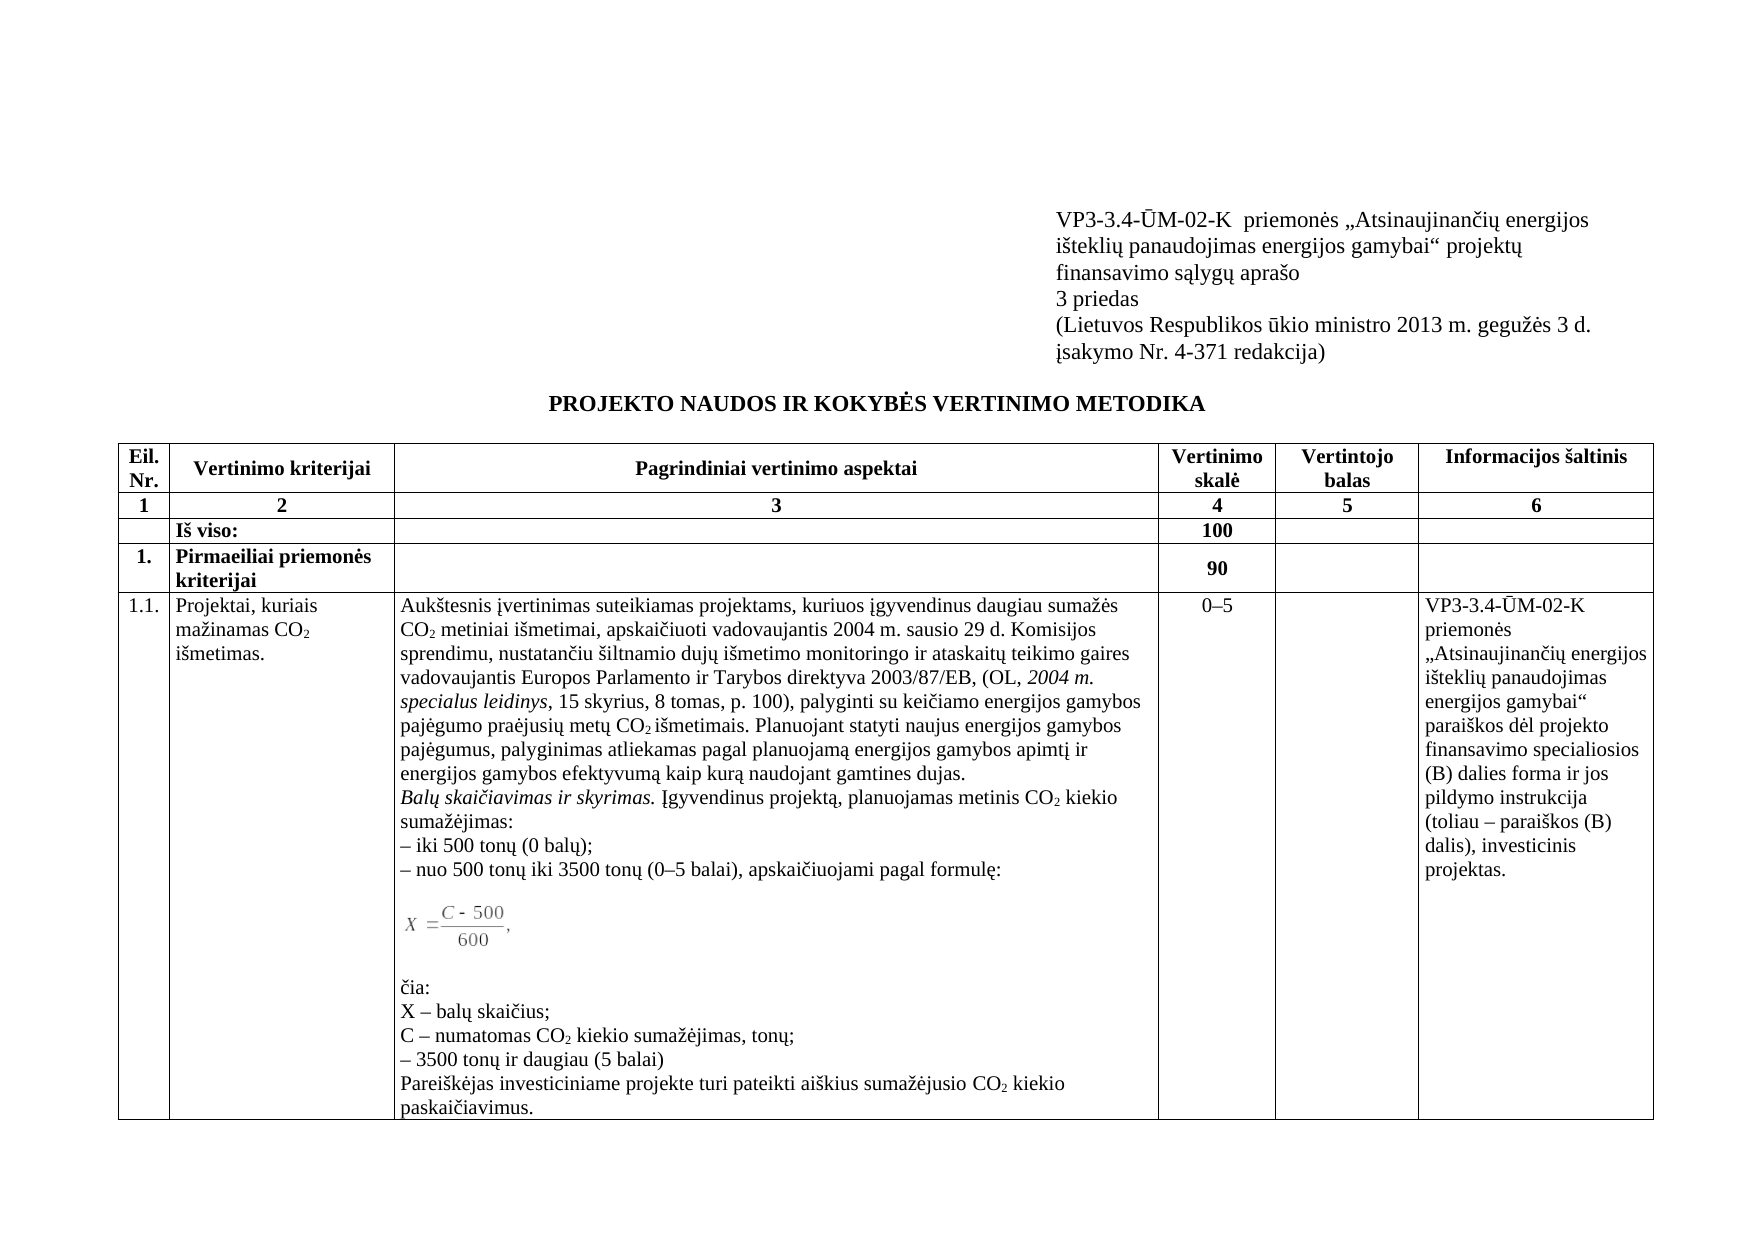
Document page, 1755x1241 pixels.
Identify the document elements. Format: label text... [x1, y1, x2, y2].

table_cell 90 [1159, 544, 1275, 592]
table_cell 0–5 [1159, 593, 1275, 1119]
table_cell 3 [395, 493, 1158, 517]
table_header Eil. Nr. [119, 444, 169, 492]
table_cell 6 [1419, 493, 1653, 517]
table_cell Projektai, kuriais mažinamas CO2 išmetimas. [170, 593, 394, 1119]
table_cell Pirmaeiliai priemonės kriterijai [170, 544, 394, 592]
table_header Informacijos šaltinis [1419, 444, 1653, 492]
table_cell [119, 519, 169, 542]
text VP3-3.4-ŪM-02-K priemonės „Atsinaujinančių energijos [1056, 206, 1636, 232]
table_header Vertintojo balas [1276, 444, 1418, 492]
table_cell Iš viso: [170, 519, 394, 542]
table_cell 2 [170, 493, 394, 517]
table_cell [1419, 544, 1653, 592]
table_header Vertinimo kriterijai [170, 444, 394, 492]
text (Lietuvos Respublikos ūkio ministro 2013 m. gegužės 3 d. [1056, 311, 1636, 338]
table_cell 1.1. [119, 593, 169, 1119]
table_cell [1276, 593, 1418, 1119]
text išteklių panaudojimas energijos gamybai“ projektų [1056, 232, 1636, 259]
text finansavimo sąlygų aprašo [1056, 259, 1636, 285]
table_cell 1 [119, 493, 169, 517]
table_header Vertinimo skalė [1159, 444, 1275, 492]
table_cell [1276, 519, 1418, 542]
table_cell [1276, 544, 1418, 592]
table_cell 5 [1276, 493, 1418, 517]
table_cell [1419, 519, 1653, 542]
table_cell [395, 519, 1158, 542]
table_cell VP3-3.4-ŪM-02-K priemonės „Atsinaujinančių energijos išteklių panaudojimas energijos gamybai“ paraiškos dėl projekto finansavimo specialiosios (B) dalies forma ir jos pildymo instrukcija (toliau – paraiškos (B) dalis), investicinis projektas. [1419, 593, 1653, 1119]
text 3 priedas [1056, 285, 1636, 311]
table_cell [395, 544, 1158, 592]
text įsakymo Nr. 4-371 redakcija) [1056, 338, 1636, 364]
table_cell 1. [119, 544, 169, 592]
table_cell 4 [1159, 493, 1275, 517]
text PROJEKTO NAUDOS IR KOKYBĖS VERTINIMO METODIKA [118, 390, 1636, 417]
table_cell Aukštesnis įvertinimas suteikiamas projektams, kuriuos įgyvendinus daugiau sumažės CO2 metiniai išmetimai, apskaičiuoti vadovaujantis 2004 m. sausio 29 d. Komisijos sprendimu, nustatančiu šiltnamio dujų išmetimo monitoringo ir ataskaitų teikimo gaires vadovaujantis Europos Parlamento ir Tarybos direktyva 2003/87/EB, (OL, 2004 m. specialus leidinys, 15 skyrius, 8 tomas, p. 100), palyginti su keičiamo energijos gamybos pajėgumo praėjusių metų CO2 išmetimais. Planuojant statyti naujus energijos gamybos pajėgumus, palyginimas atliekamas pagal planuojamą energijos gamybos apimtį ir energijos gamybos efektyvumą kaip kurą naudojant gamtines dujas. Balų skaičiavimas ir skyrimas. Įgyvendinus projektą, planuojamas metinis CO2 kiekio sumažėjimas: – iki 500 tonų (0 balų); – nuo 500 tonų iki 3500 tonų (0–5 balai), apskaičiuojami pagal formulę: X = (C-500)/600 , čia: X – balų skaičius; C – numatomas CO2 kiekio sumažėjimas, tonų; – 3500 tonų ir daugiau (5 balai) Pareiškėjas investiciniame projekte turi pateikti aiškius sumažėjusio CO2 kiekio paskaičiavimus. [395, 593, 1158, 1119]
table_cell 100 [1159, 519, 1275, 542]
table_header Pagrindiniai vertinimo aspektai [395, 444, 1158, 492]
